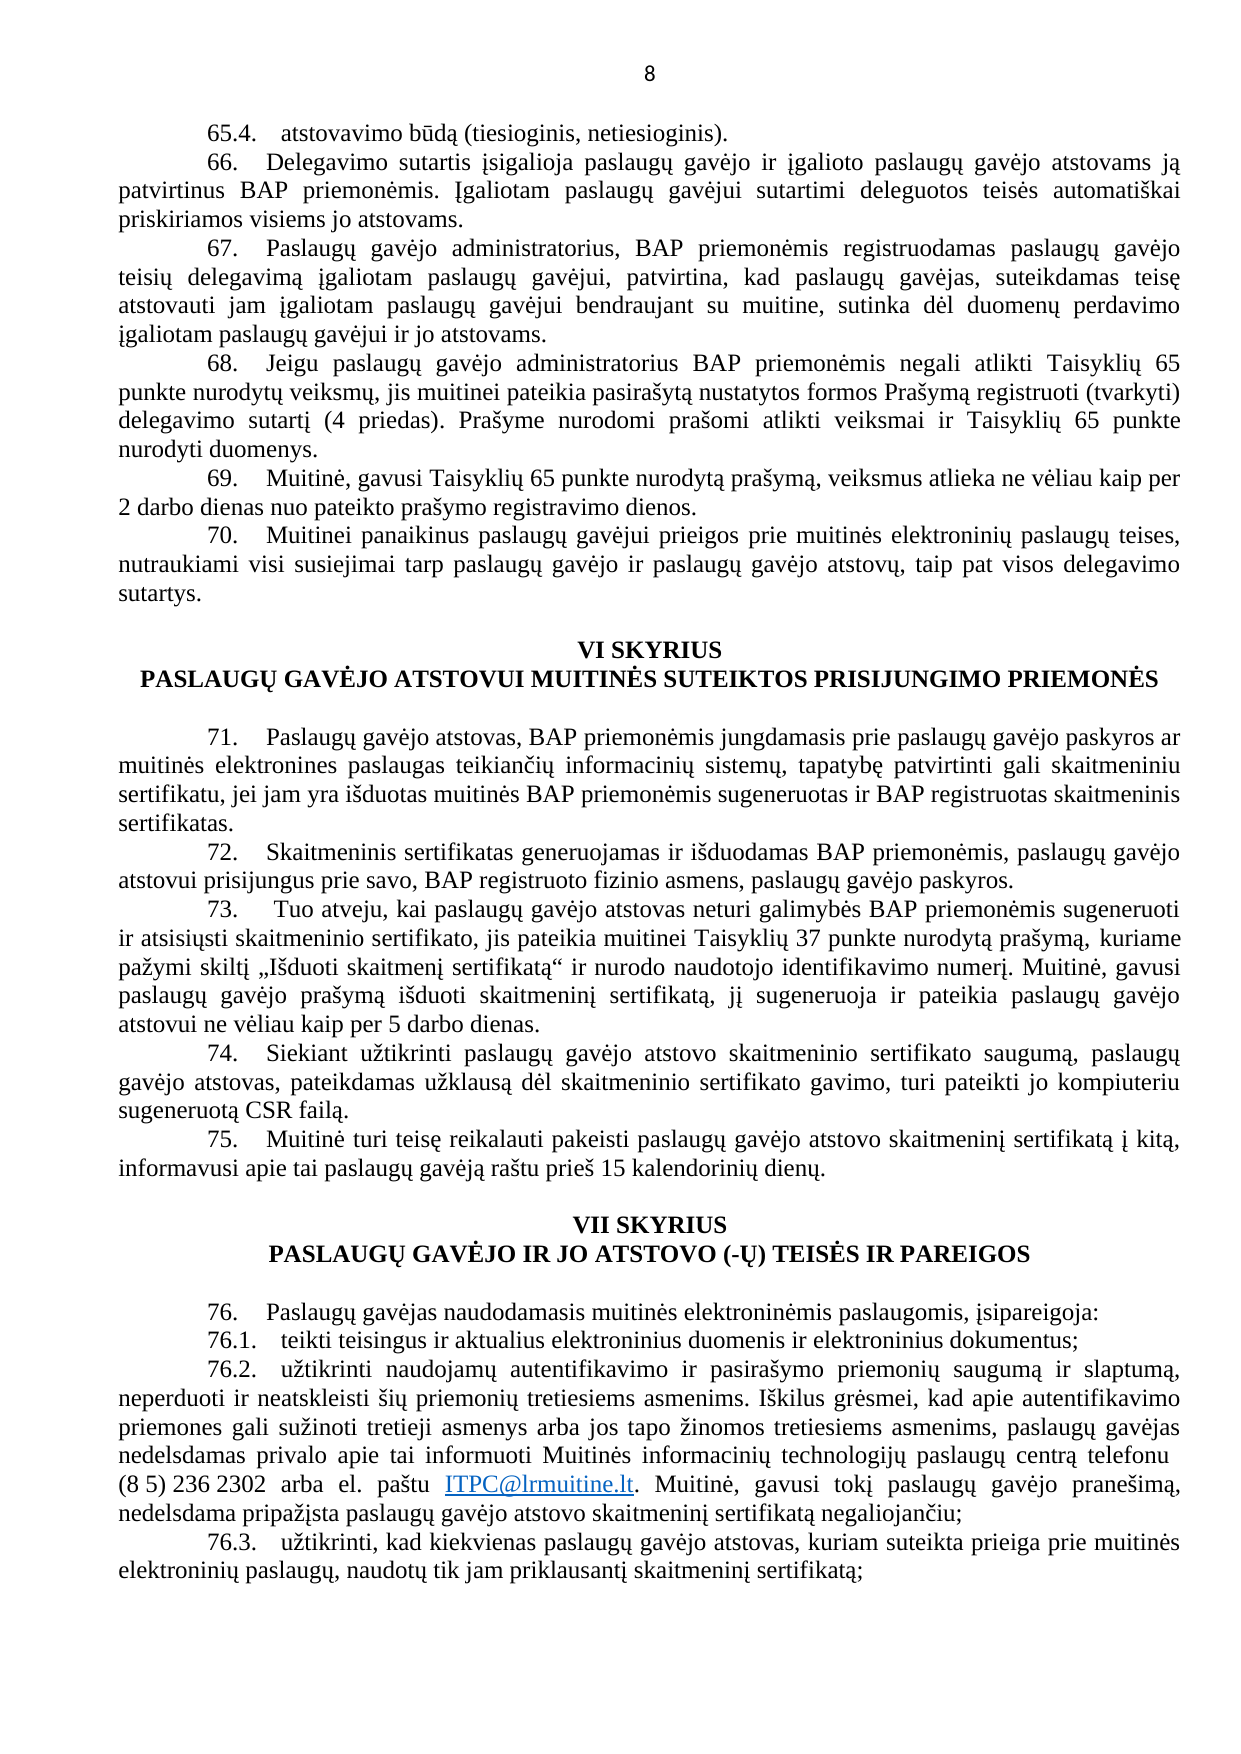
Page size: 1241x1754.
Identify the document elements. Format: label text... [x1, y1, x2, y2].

text 75. Muitinė turi teisę reikalauti pakeisti paslaugų gavėjo atstovo skaitmeninį sertifikatą į kitą, informavusi apie tai paslaugų gavėją raštu prieš 15 kalendorinių dienų. [118, 1124, 1181, 1182]
text 69. Muitinė, gavusi Taisyklių 65 punkte nurodytą prašymą, veiksmus atlieka ne vėliau kaip per 2 darbo dienas nuo pateikto prašymo registravimo dienos. [118, 463, 1181, 521]
text 68. Jeigu paslaugų gavėjo administratorius BAP priemonėmis negali atlikti Taisyklių 65 punkte nurodytų veiksmų, jis muitinei pateikia pasirašytą nustatytos formos Prašymą registruoti (tvarkyti) delegavimo sutartį (4 priedas). Prašyme nurodomi prašomi atlikti veiksmai ir Taisyklių 65 punkte nurodyti duomenys. [118, 348, 1181, 463]
text 76.1. teikti teisingus ir aktualius elektroninius duomenis ir elektroninius dokumentus; [118, 1326, 1181, 1354]
text 76. Paslaugų gavėjas naudodamasis muitinės elektroninėmis paslaugomis, įsipareigoja: [118, 1297, 1181, 1326]
text PASLAUGŲ GAVĖJO ATSTOVUI MUITINĖS SUTEIKTOS PRISIJUNGIMO PRIEMONĖS [118, 664, 1181, 693]
text 66. Delegavimo sutartis įsigalioja paslaugų gavėjo ir įgalioto paslaugų gavėjo atstovams ją patvirtinus BAP priemonėmis. Įgaliotam paslaugų gavėjui sutartimi deleguotos teisės automatiškai priskiriamos visiems jo atstovams. [118, 147, 1181, 233]
text 70. Muitinei panaikinus paslaugų gavėjui prieigos prie muitinės elektroninių paslaugų teises, nutraukiami visi susiejimai tarp paslaugų gavėjo ir paslaugų gavėjo atstovų, taip pat visos delegavimo sutartys. [118, 521, 1181, 607]
text 74. Siekiant užtikrinti paslaugų gavėjo atstovo skaitmeninio sertifikato saugumą, paslaugų gavėjo atstovas, pateikdamas užklausą dėl skaitmeninio sertifikato gavimo, turi pateikti jo kompiuteriu sugeneruotą CSR failą. [118, 1038, 1181, 1124]
text 72. Skaitmeninis sertifikatas generuojamas ir išduodamas BAP priemonėmis, paslaugų gavėjo atstovui prisijungus prie savo, BAP registruoto fizinio asmens, paslaugų gavėjo paskyros. [118, 837, 1181, 894]
text 67. Paslaugų gavėjo administratorius, BAP priemonėmis registruodamas paslaugų gavėjo teisių delegavimą įgaliotam paslaugų gavėjui, patvirtina, kad paslaugų gavėjas, suteikdamas teisę atstovauti jam įgaliotam paslaugų gavėjui bendraujant su muitine, sutinka dėl duomenų perdavimo įgaliotam paslaugų gavėjui ir jo atstovams. [118, 233, 1181, 348]
text 76.2. užtikrinti naudojamų autentifikavimo ir pasirašymo priemonių saugumą ir slaptumą, neperduoti ir neatskleisti šių priemonių tretiesiems asmenims. Iškilus grėsmei, kad apie autentifikavimo priemones gali sužinoti tretieji asmenys arba jos tapo žinomos tretiesiems asmenims, paslaugų gavėjas nedelsdamas privalo apie tai informuoti Muitinės informacinių technologijų paslaugų centrą telefonu (8 5) 236 2302 arba el. paštu ITPC@lrmuitine.lt. Muitinė, gavusi tokį paslaugų gavėjo pranešimą, nedelsdama pripažįsta paslaugų gavėjo atstovo skaitmeninį sertifikatą negaliojančiu; [118, 1354, 1181, 1527]
text 73. Tuo atveju, kai paslaugų gavėjo atstovas neturi galimybės BAP priemonėmis sugeneruoti ir atsisiųsti skaitmeninio sertifikato, jis pateikia muitinei Taisyklių 37 punkte nurodytą prašymą, kuriame pažymi skiltį „Išduoti skaitmenį sertifikatą“ ir nurodo naudotojo identifikavimo numerį. Muitinė, gavusi paslaugų gavėjo prašymą išduoti skaitmeninį sertifikatą, jį sugeneruoja ir pateikia paslaugų gavėjo atstovui ne vėliau kaip per 5 darbo dienas. [118, 894, 1181, 1038]
text PASLAUGŲ GAVĖJO IR JO ATSTOVO (-Ų) TEISĖS IR PAREIGOS [118, 1239, 1181, 1268]
text 76.3. užtikrinti, kad kiekvienas paslaugų gavėjo atstovas, kuriam suteikta prieiga prie muitinės elektroninių paslaugų, naudotų tik jam priklausantį skaitmeninį sertifikatą; [118, 1527, 1181, 1584]
text VI SKYRIUS [118, 636, 1181, 664]
text 65.4. atstovavimo būdą (tiesioginis, netiesioginis). [118, 118, 1181, 147]
text VII SKYRIUS [118, 1211, 1181, 1239]
text 71. Paslaugų gavėjo atstovas, BAP priemonėmis jungdamasis prie paslaugų gavėjo paskyros ar muitinės elektronines paslaugas teikiančių informacinių sistemų, tapatybę patvirtinti gali skaitmeniniu sertifikatu, jei jam yra išduotas muitinės BAP priemonėmis sugeneruotas ir BAP registruotas skaitmeninis sertifikatas. [118, 722, 1181, 837]
